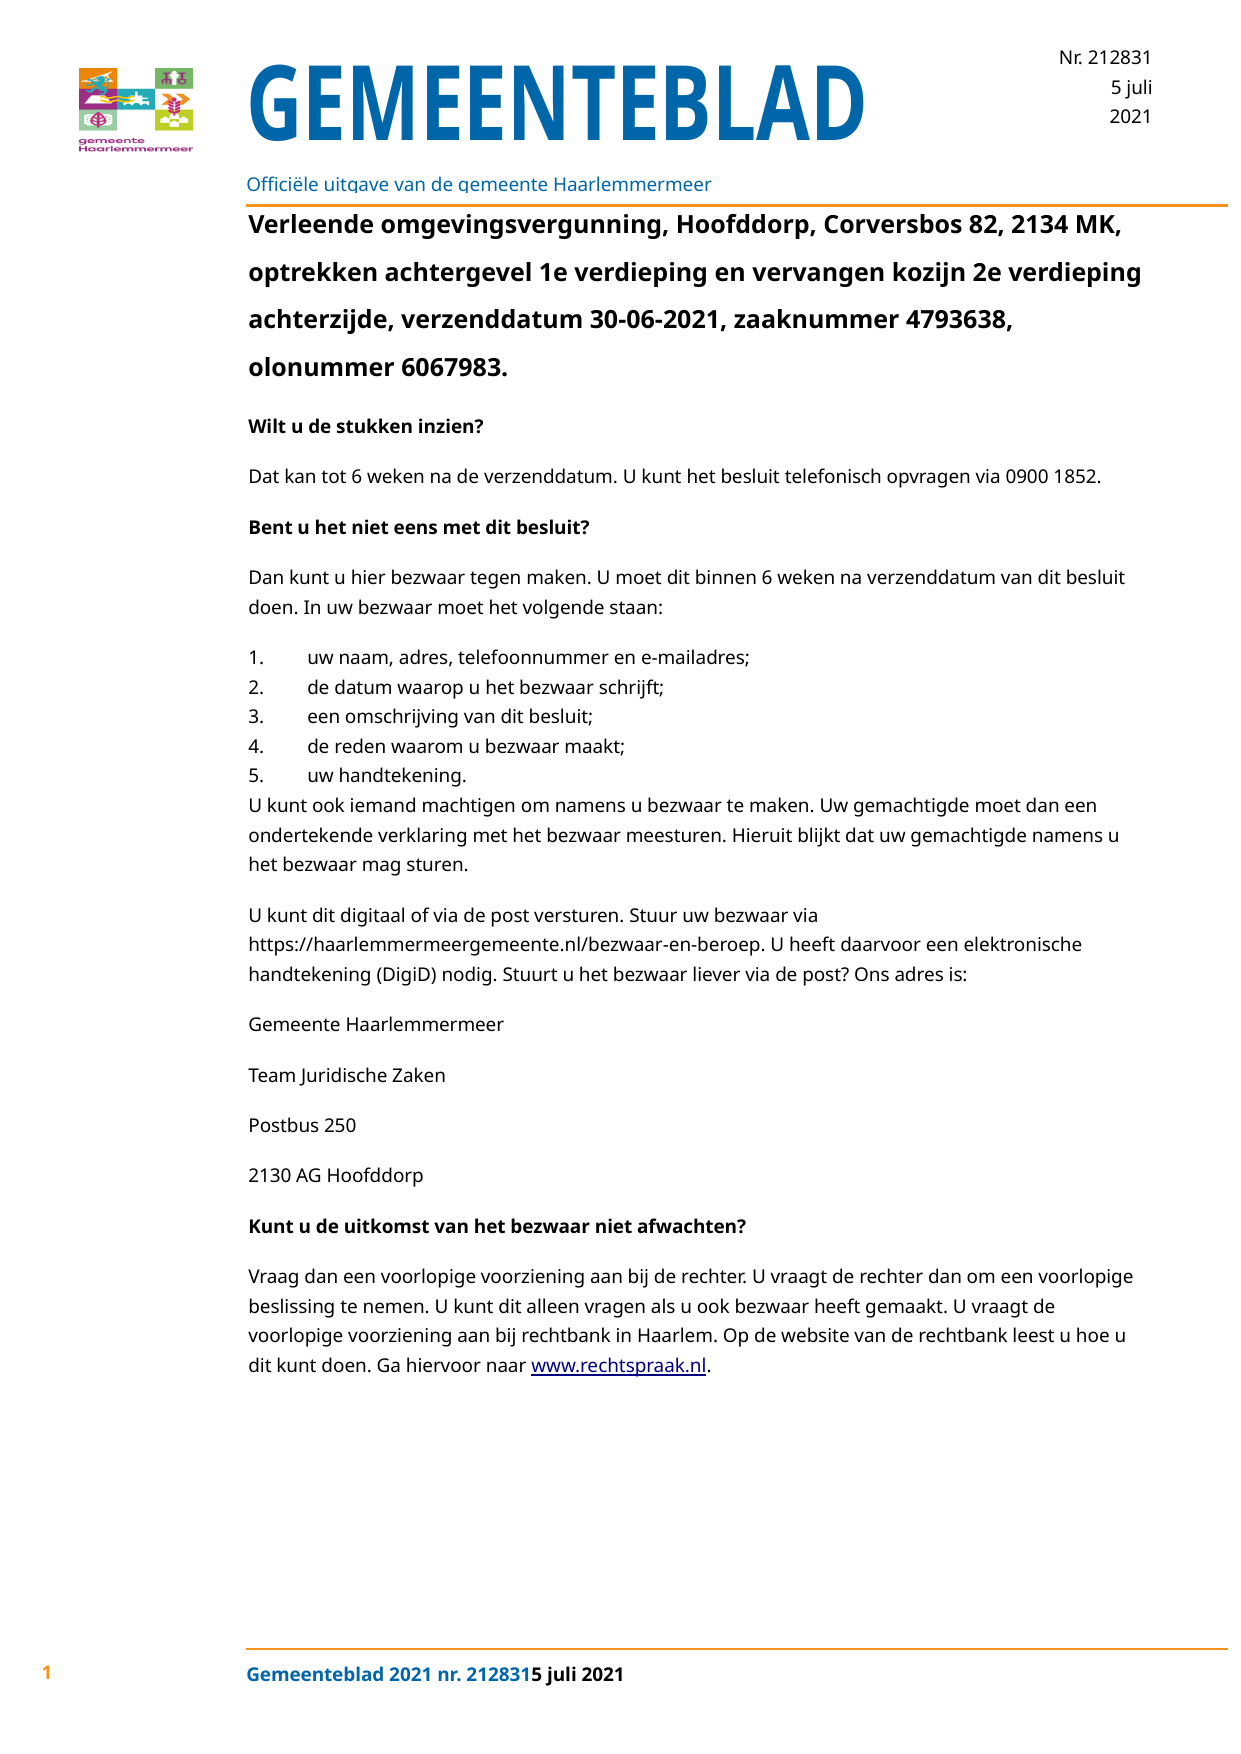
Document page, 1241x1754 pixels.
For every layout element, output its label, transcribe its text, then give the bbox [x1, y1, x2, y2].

text Verleende omgevingsvergunning, Hoofddorp, Corversbos 82, 2134 MK, optrekken achtergevel 1e verdieping en vervangen kozijn 2e verdieping achterzijde, verzenddatum 30-06-2021, zaaknummer 4793638, olonummer 6067983. [248, 207, 1152, 384]
text U kunt ook iemand machtigen om namens u bezwaar te maken. Uw gemachtigde moet dan een ondertekende verklaring met het bezwaar meesturen. Hieruit blijkt dat uw gemachtigde namens u het bezwaar mag sturen. [248, 792, 1152, 877]
picture [41, 47, 231, 172]
list een omschrijving van dit besluit; [248, 703, 1152, 729]
text Vraag dan een voorlopige voorziening aan bij de rechter. U vraagt de rechter dan om een voorlopige beslissing te nemen. U kunt dit alleen vragen als u ook bezwaar heeft gemaakt. U vraagt de voorlopige voorziening aan bij rechtbank in Haarlem. Op de website van de rechtbank leest u hoe u dit kunt doen. Ga hiervoor naar www.rechtspraak.nl. [248, 1263, 1152, 1378]
text Bent u het niet eens met dit besluit? [248, 514, 1152, 540]
text 2130 AG Hoofddorp [248, 1163, 1152, 1188]
text Postbus 250 [248, 1112, 1152, 1138]
list uw naam, adres, telefoonnummer en e-mailadres; [248, 644, 1152, 670]
text Kunt u de uitkomst van het bezwaar niet afwachten? [248, 1213, 1152, 1239]
list de datum waarop u het bezwaar schrijft; [248, 674, 1152, 700]
text U kunt dit digitaal of via de post versturen. Stuur uw bezwaar via https://haarlemmermeergemeente.nl/bezwaar-en-beroep. U heeft daarvoor een elektronische handtekening (DigiD) nodig. Stuurt u het bezwaar liever via de post? Ons adres is: [248, 902, 1152, 987]
list uw handtekening. [248, 763, 1152, 788]
text Gemeente Haarlemmermeer [248, 1011, 1152, 1037]
text Dan kunt u hier bezwaar tegen maken. U moet dit binnen 6 weken na verzenddatum van dit besluit doen. In uw bezwaar moet het volgende staan: [248, 564, 1152, 620]
text Wilt u de stukken inzien? [248, 413, 1152, 439]
text Dat kan tot 6 weken na de verzenddatum. U kunt het besluit telefonisch opvragen via 0900 1852. [248, 463, 1152, 489]
list de reden waarom u bezwaar maakt; [248, 733, 1152, 759]
text Team Juridische Zaken [248, 1062, 1152, 1088]
